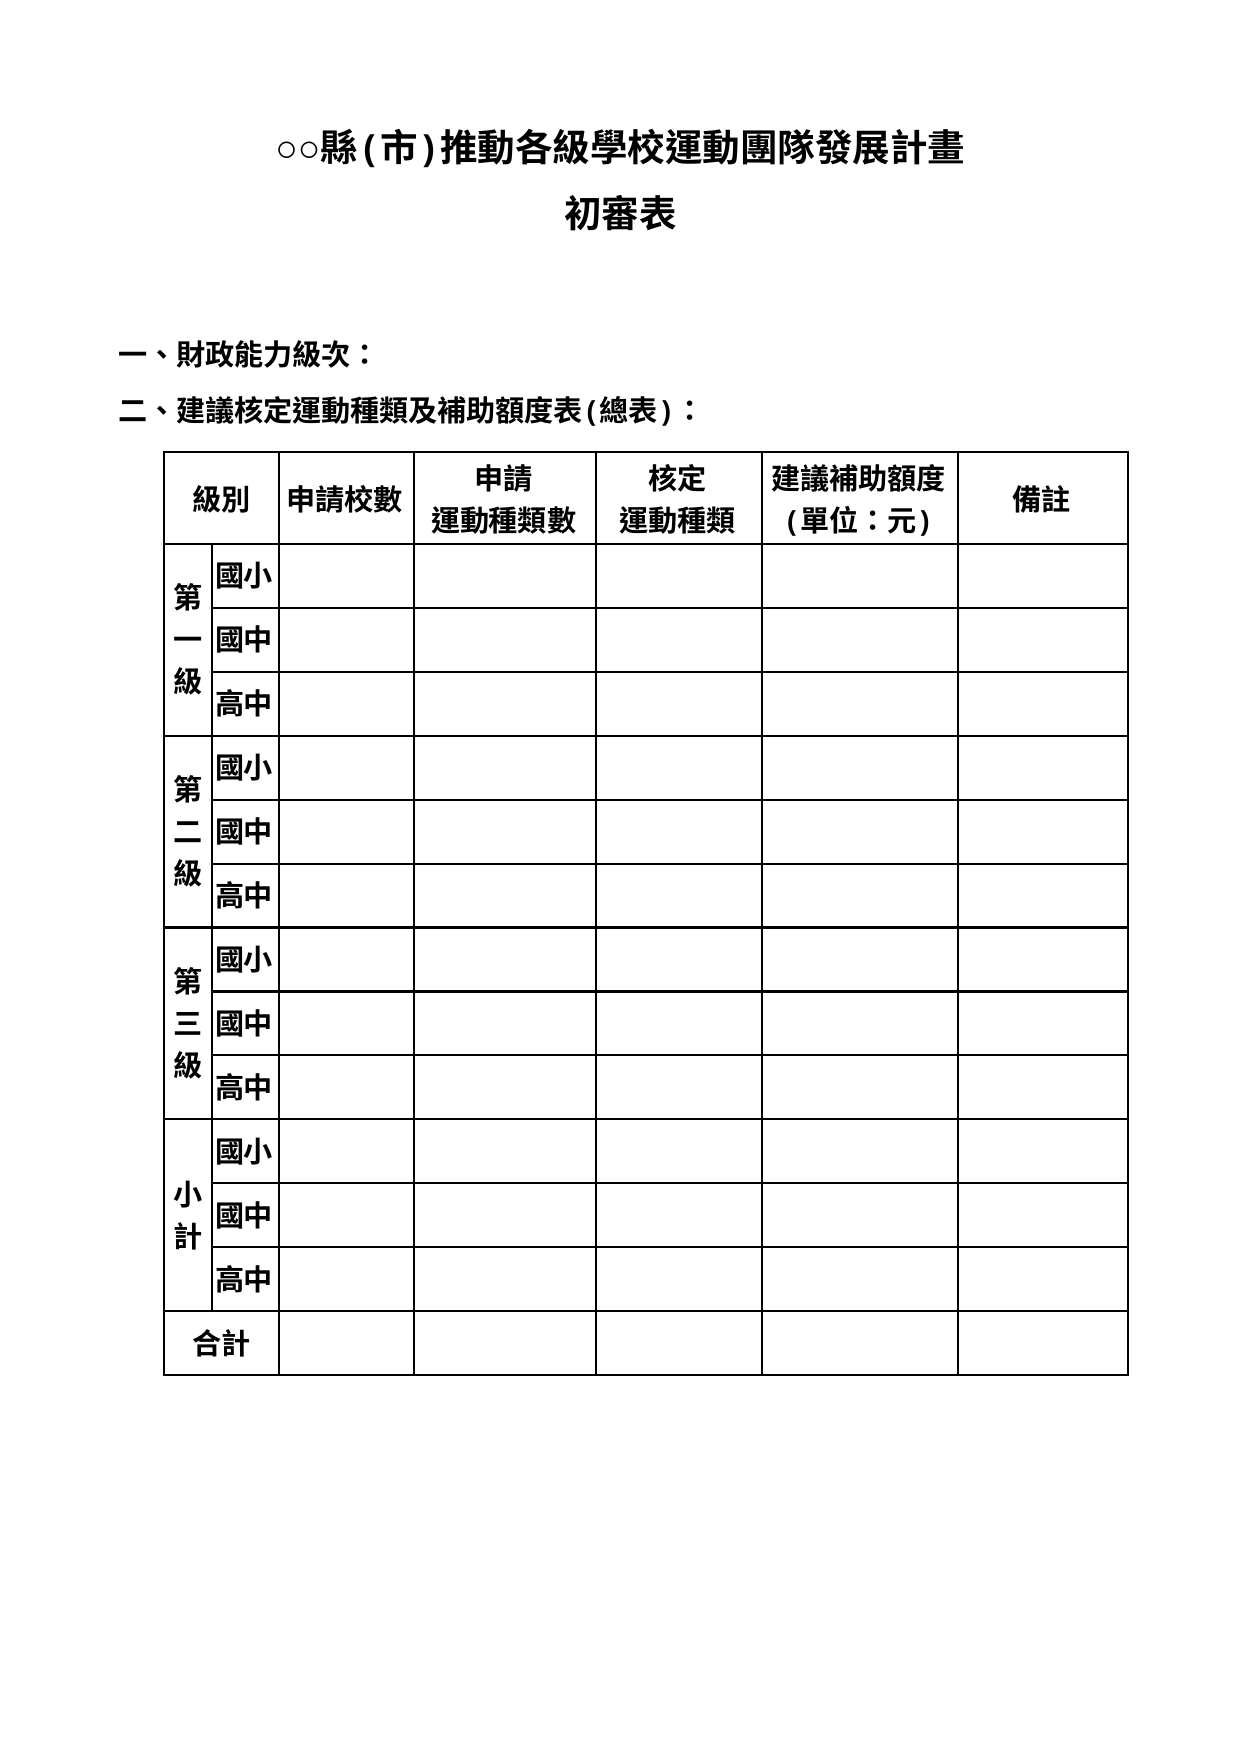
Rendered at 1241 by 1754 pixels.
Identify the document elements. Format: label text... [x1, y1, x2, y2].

table_cell [959, 545, 1127, 607]
table_cell [280, 1312, 413, 1374]
table_cell [415, 1056, 595, 1118]
table_cell [959, 1120, 1127, 1182]
table_cell [415, 737, 595, 798]
table_cell [280, 993, 413, 1054]
table_cell [763, 993, 957, 1054]
table_cell [763, 1248, 957, 1310]
table_cell 第 一 級 [165, 545, 211, 734]
table_cell [415, 801, 595, 862]
table_header 建議補助額度 (單位：元) [763, 453, 957, 543]
table_cell [763, 545, 957, 607]
table_cell [597, 929, 761, 990]
table_cell [763, 1056, 957, 1118]
table_cell [597, 1248, 761, 1310]
table_cell 高中 [213, 1056, 278, 1118]
table_cell [959, 1056, 1127, 1118]
table_cell [415, 545, 595, 607]
table_cell [280, 545, 413, 607]
table_cell 國中 [213, 609, 278, 671]
table_cell [763, 1312, 957, 1374]
table_cell [959, 609, 1127, 671]
table_cell [280, 1120, 413, 1182]
table_cell [280, 1056, 413, 1118]
table_cell 高中 [213, 865, 278, 926]
table_cell 國中 [213, 1184, 278, 1246]
table_cell [415, 609, 595, 671]
table_cell 合計 [165, 1312, 278, 1374]
table_cell [280, 1248, 413, 1310]
table_cell [597, 993, 761, 1054]
table_cell [763, 673, 957, 734]
table_cell [280, 865, 413, 926]
table_cell 第 三 級 [165, 929, 211, 1118]
table_cell [597, 1312, 761, 1374]
table_cell [763, 865, 957, 926]
table_cell [597, 1120, 761, 1182]
table_cell 國小 [213, 929, 278, 990]
table_cell [597, 1056, 761, 1118]
table_cell [959, 737, 1127, 798]
table_cell 高中 [213, 673, 278, 734]
table_cell [415, 993, 595, 1054]
table_cell 高中 [213, 1248, 278, 1310]
table_cell [415, 673, 595, 734]
text 二、建議核定運動種類及補助額度表(總表)： [118, 388, 1122, 430]
table_cell [415, 1184, 595, 1246]
table_cell [763, 801, 957, 862]
table_cell [597, 737, 761, 798]
table_cell 小計 [165, 1120, 211, 1310]
table_cell [597, 673, 761, 734]
table_cell [280, 609, 413, 671]
table_cell [763, 1120, 957, 1182]
table_cell [763, 1184, 957, 1246]
table_cell [763, 609, 957, 671]
table_cell [959, 801, 1127, 862]
table_cell [280, 1184, 413, 1246]
table_cell [959, 1184, 1127, 1246]
table_header 申請 運動種類數 [415, 453, 595, 543]
table_cell [959, 1248, 1127, 1310]
table_cell 國小 [213, 1120, 278, 1182]
table_cell 國小 [213, 737, 278, 798]
table_cell 國中 [213, 993, 278, 1054]
table_cell 國中 [213, 801, 278, 862]
table_cell [280, 737, 413, 798]
table_cell [415, 929, 595, 990]
table_cell [280, 801, 413, 862]
table_cell 國小 [213, 545, 278, 607]
table_cell [597, 865, 761, 926]
table_header 級別 [165, 453, 278, 543]
table_cell [415, 865, 595, 926]
table_cell [959, 993, 1127, 1054]
table_cell [763, 737, 957, 798]
table_cell [959, 1312, 1127, 1374]
table_cell 第 二 級 [165, 737, 211, 926]
table_cell [415, 1248, 595, 1310]
table_cell [763, 929, 957, 990]
text 初審表 [118, 183, 1122, 238]
table_cell [597, 801, 761, 862]
text 一、財政能力級次： [118, 311, 1122, 373]
table_header 備註 [959, 453, 1127, 543]
table_cell [280, 929, 413, 990]
table_cell [597, 545, 761, 607]
table_cell [959, 673, 1127, 734]
table_header 申請校數 [280, 453, 413, 543]
table_cell [415, 1120, 595, 1182]
table_cell [415, 1312, 595, 1374]
table_cell [597, 609, 761, 671]
table_cell [959, 865, 1127, 926]
table_cell [959, 929, 1127, 990]
table_cell [597, 1184, 761, 1246]
table_cell [280, 673, 413, 734]
table_header 核定 運動種類 [597, 453, 761, 543]
text ○○縣(市)推動各級學校運動團隊發展計畫 [118, 118, 1122, 173]
